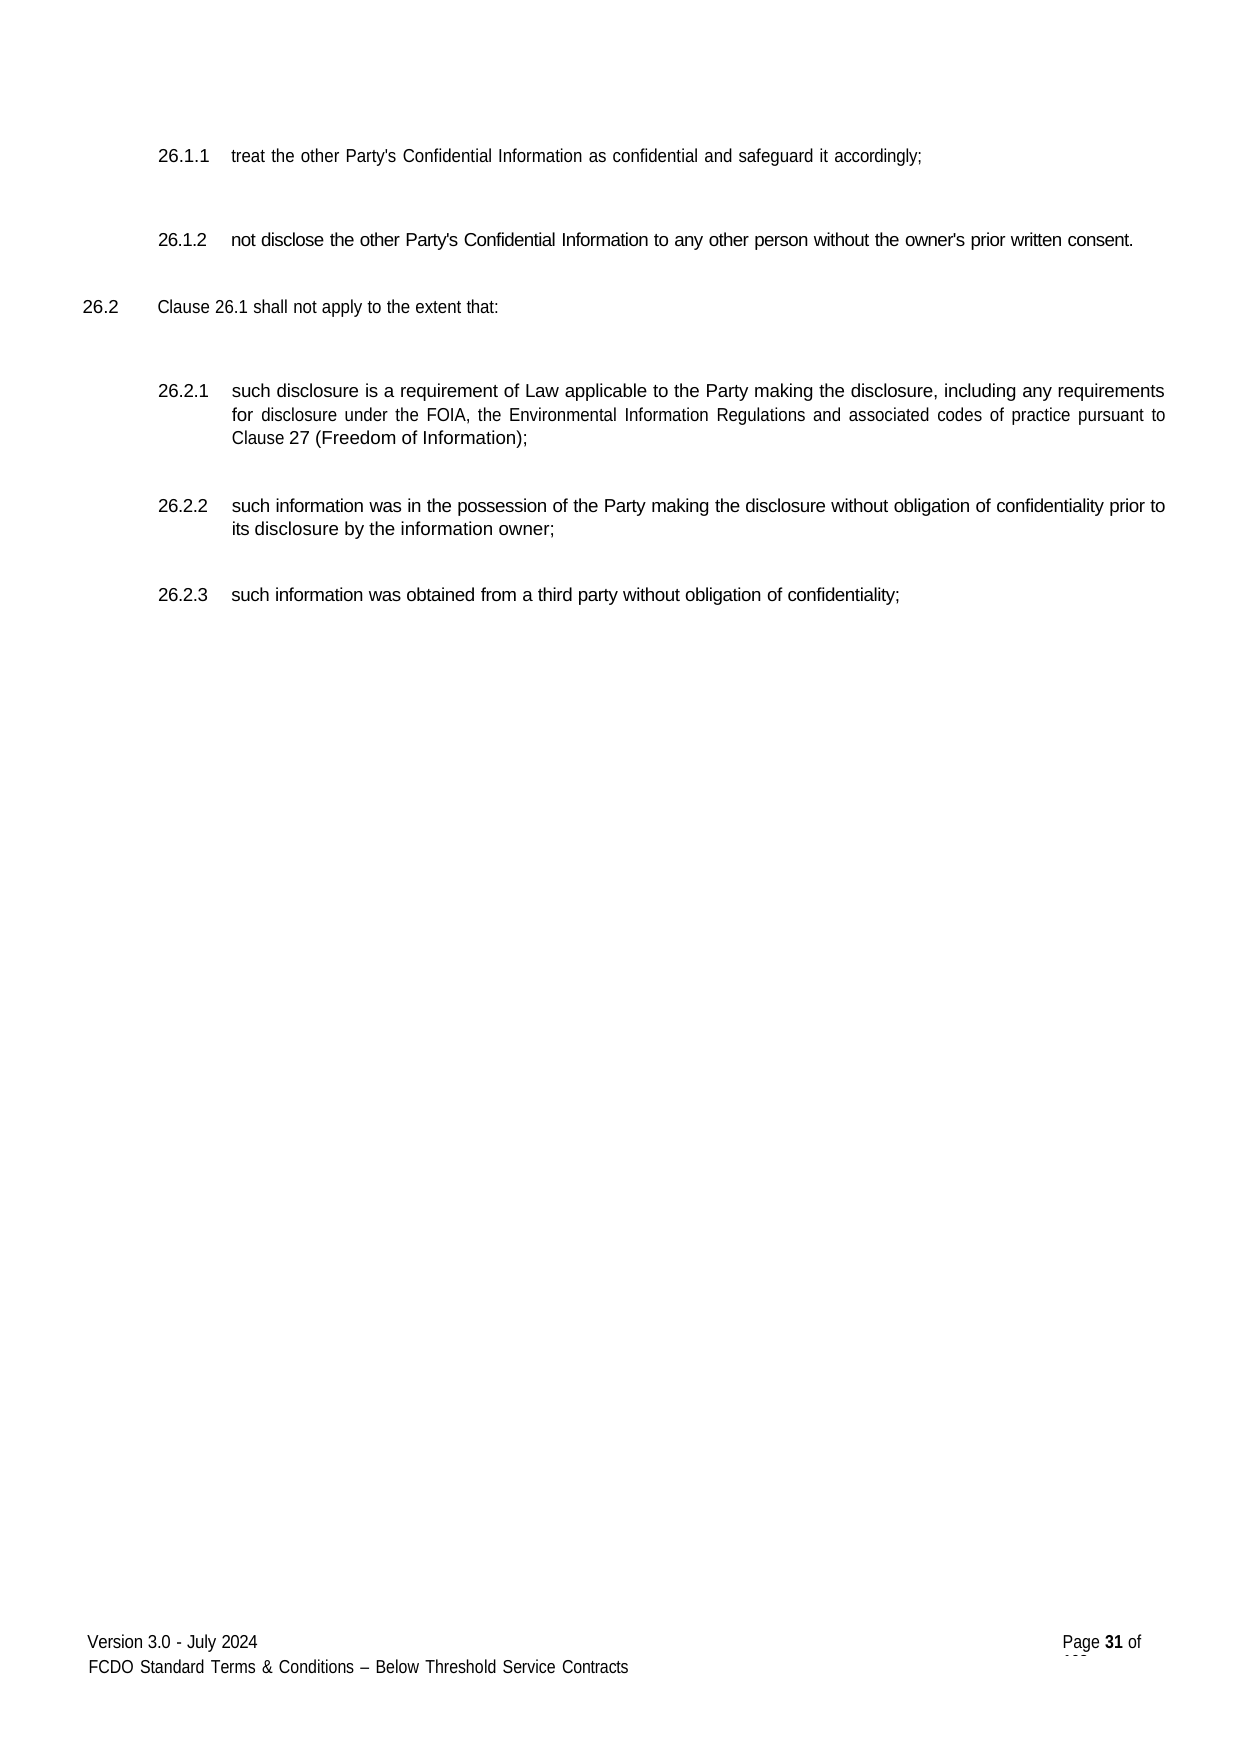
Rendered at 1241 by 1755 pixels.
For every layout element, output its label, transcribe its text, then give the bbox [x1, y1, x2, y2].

list treat the other Party's Confidential Information as confidential and safeguard it accordingly; [158, 144, 1196, 166]
list Clause 26.1 shall not apply to the extent that: [82, 296, 1196, 317]
list such information was in the possession of the Party making the disclosure without obligation of confidentiality prior to its disclosure by the information owner; [158, 494, 1166, 539]
list not disclose the other Party's Confidential Information to any other person without the owner's prior written consent. [158, 228, 1196, 250]
list such information was obtained from a third party without obligation of confidentiality; [158, 584, 1196, 605]
list such disclosure is a requirement of Law applicable to the Party making the disclosure, including any requirements for disclosure under the FOIA, the Environmental Information Regulations and associated codes of practice pursuant to Clause 27 (Freedom of Information); [158, 380, 1166, 449]
